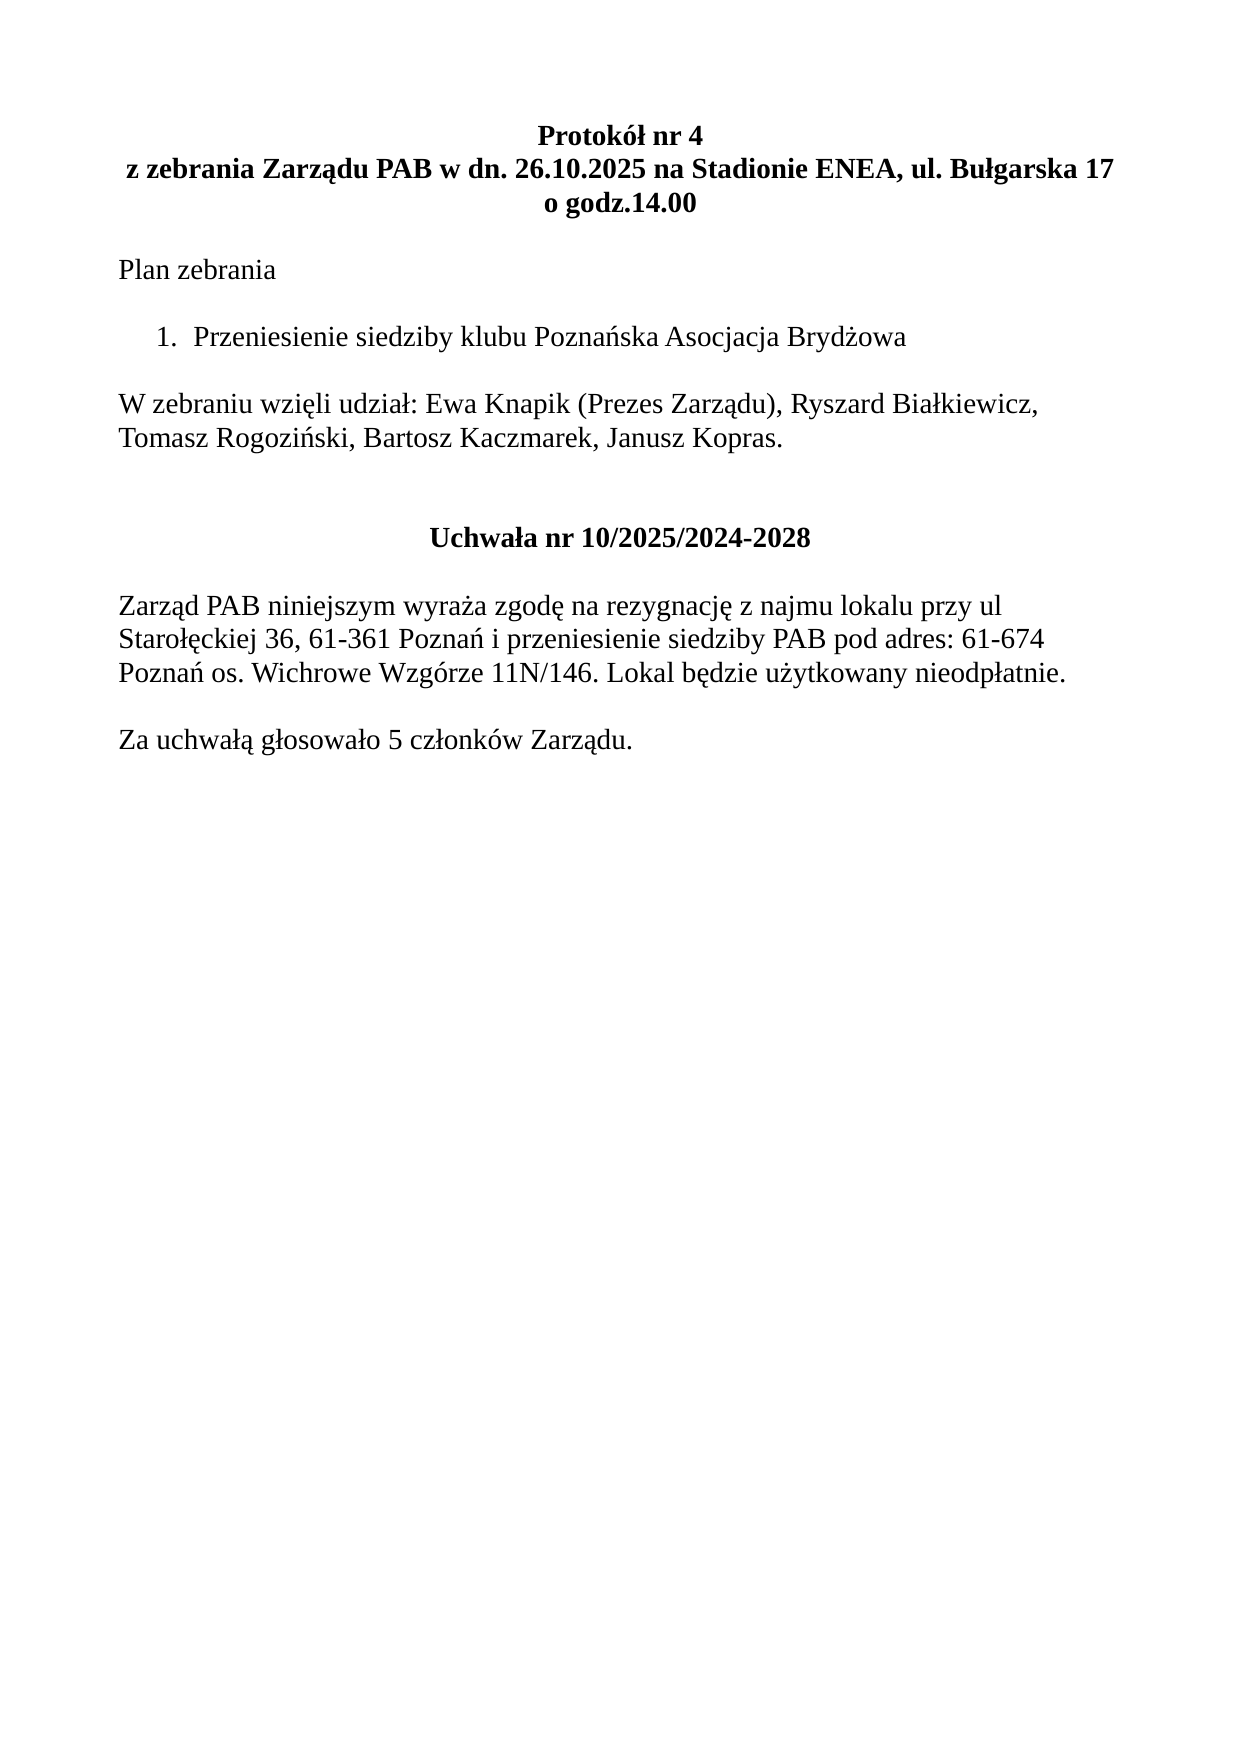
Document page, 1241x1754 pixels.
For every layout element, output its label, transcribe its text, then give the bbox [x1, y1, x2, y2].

text Za uchwałą głosowało 5 członków Zarządu. [118, 722, 1122, 755]
text z zebrania Zarządu PAB w dn. 26.10.2025 na Stadionie ENEA, ul. Bułgarska 17 o godz.14.00 [118, 152, 1122, 219]
text Zarząd PAB niniejszym wyraża zgodę na rezygnację z najmu lokalu przy ul Starołęckiej 36, 61-361 Poznań i przeniesienie siedziby PAB pod adres: 61-674 Poznań os. Wichrowe Wzgórze 11N/146. Lokal będzie użytkowany nieodpłatnie. [118, 588, 1122, 688]
text W zebraniu wzięli udział: Ewa Knapik (Prezes Zarządu), Ryszard Białkiewicz, Tomasz Rogoziński, Bartosz Kaczmarek, Janusz Kopras. [118, 386, 1122, 453]
list Przeniesienie siedziby klubu Poznańska Asocjacja Brydżowa [156, 319, 1122, 353]
text Protokół nr 4 [118, 118, 1122, 152]
text Uchwała nr 10/2025/2024-2028 [118, 521, 1122, 554]
text Plan zebrania [118, 252, 1122, 286]
